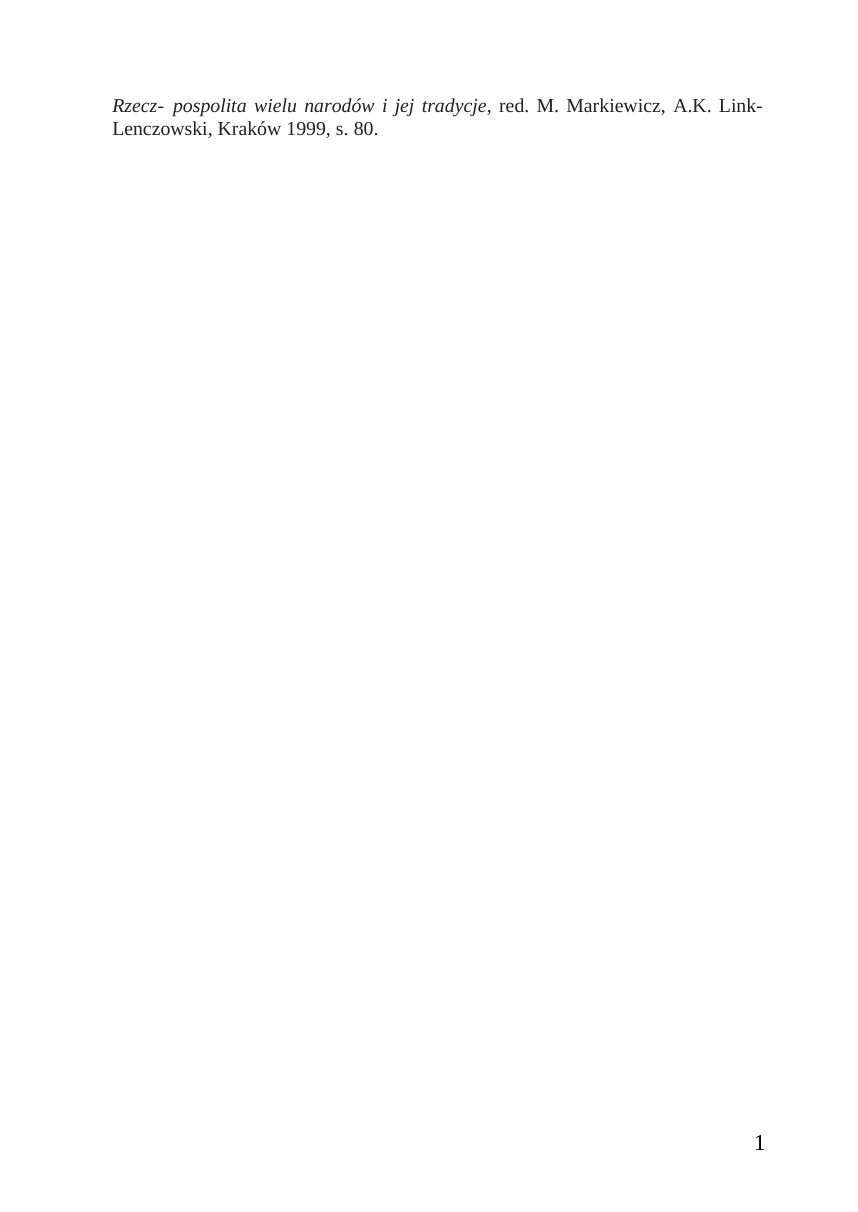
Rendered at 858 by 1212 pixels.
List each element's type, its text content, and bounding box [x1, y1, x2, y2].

text Rzecz‑ pospolita wielu narodów i jej tradycje, red. M. Markiewicz, A.K. Link-Lenczowski, Kraków 1999, s. 80. [112, 94, 763, 140]
